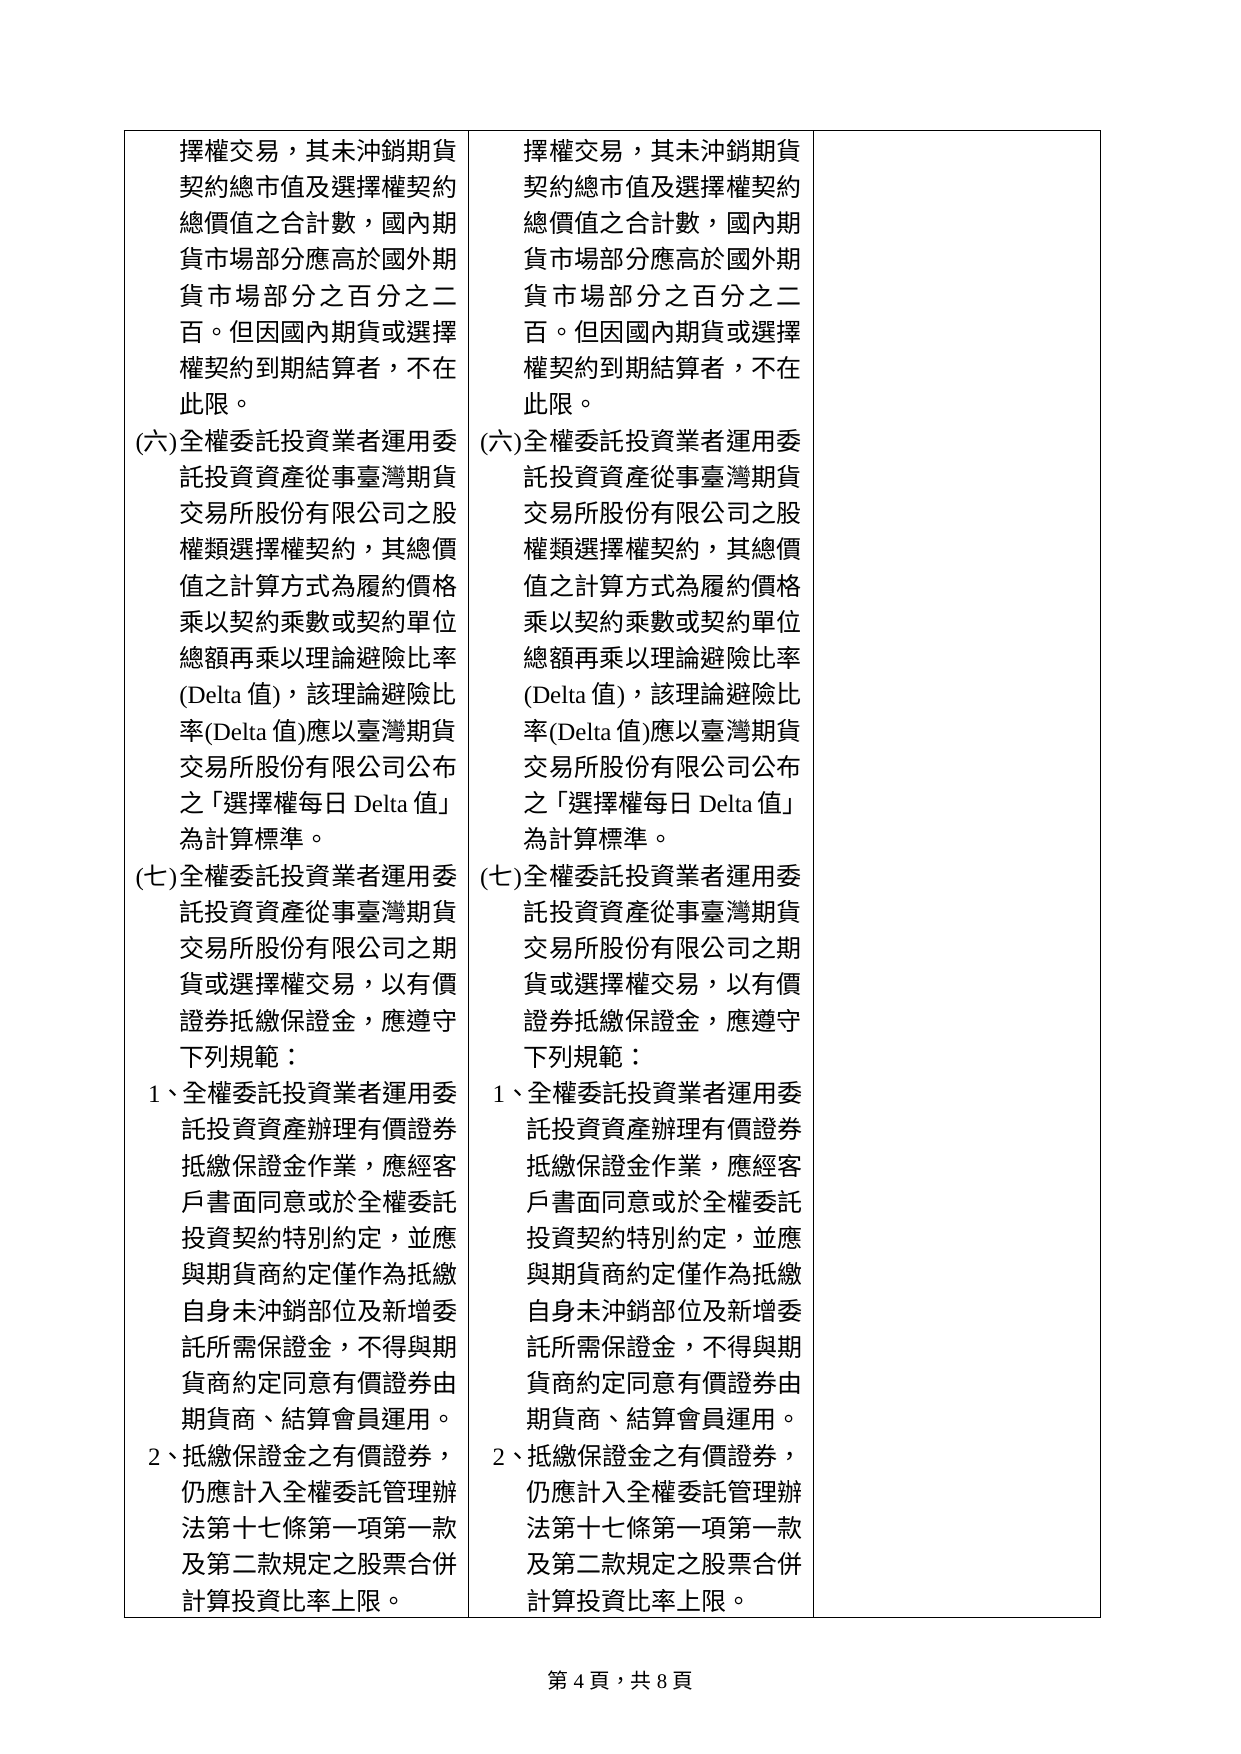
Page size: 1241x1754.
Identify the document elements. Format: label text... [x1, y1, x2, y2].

table_cell 擇權交易，其未沖銷期貨契約總市值及選擇權契約總價值之合計數，國內期貨市場部分應高於國外期貨市場部分之百分之二百。但因國內期貨或選擇權契約到期結算者，不在此限。 (六) 全權委託投資業者運用委託投資資產從事臺灣期貨交易所股份有限公司之股權類選擇權契約，其總價值之計算方式為履約價格乘以契約乘數或契約單位總額再乘以理論避險比率(Delta值)，該理論避險比率(Delta值)應以臺灣期貨交易所股份有限公司公布之「選擇權每日Delta值」為計算標準。 (七) 全權委託投資業者運用委託投資資產從事臺灣期貨交易所股份有限公司之期貨或選擇權交易，以有價證券抵繳保證金，應遵守下列規範： 1、全權委託投資業者運用委託投資資產辦理有價證券抵繳保證金作業，應經客戶書面同意或於全權委託投資契約特別約定，並應與期貨商約定僅作為抵繳自身未沖銷部位及新增委託所需保證金，不得與期貨商約定同意有價證券由期貨商、結算會員運用。 2、抵繳保證金之有價證券，仍應計入全權委託管理辦法第十七條第一項第一款及第二款規定之股票合併計算投資比率上限。 [469, 131, 813, 1617]
table_cell 擇權交易，其未沖銷期貨契約總市值及選擇權契約總價值之合計數，國內期貨市場部分應高於國外期貨市場部分之百分之二百。但因國內期貨或選擇權契約到期結算者，不在此限。 (六) 全權委託投資業者運用委託投資資產從事臺灣期貨交易所股份有限公司之股權類選擇權契約，其總價值之計算方式為履約價格乘以契約乘數或契約單位總額再乘以理論避險比率(Delta值)，該理論避險比率(Delta值)應以臺灣期貨交易所股份有限公司公布之「選擇權每日Delta值」為計算標準。 (七) 全權委託投資業者運用委託投資資產從事臺灣期貨交易所股份有限公司之期貨或選擇權交易，以有價證券抵繳保證金，應遵守下列規範： 1、全權委託投資業者運用委託投資資產辦理有價證券抵繳保證金作業，應經客戶書面同意或於全權委託投資契約特別約定，並應與期貨商約定僅作為抵繳自身未沖銷部位及新增委託所需保證金，不得與期貨商約定同意有價證券由期貨商、結算會員運用。 2、抵繳保證金之有價證券，仍應計入全權委託管理辦法第十七條第一項第一款及第二款規定之股票合併計算投資比率上限。 [125, 131, 468, 1617]
table_cell [814, 131, 1100, 1617]
